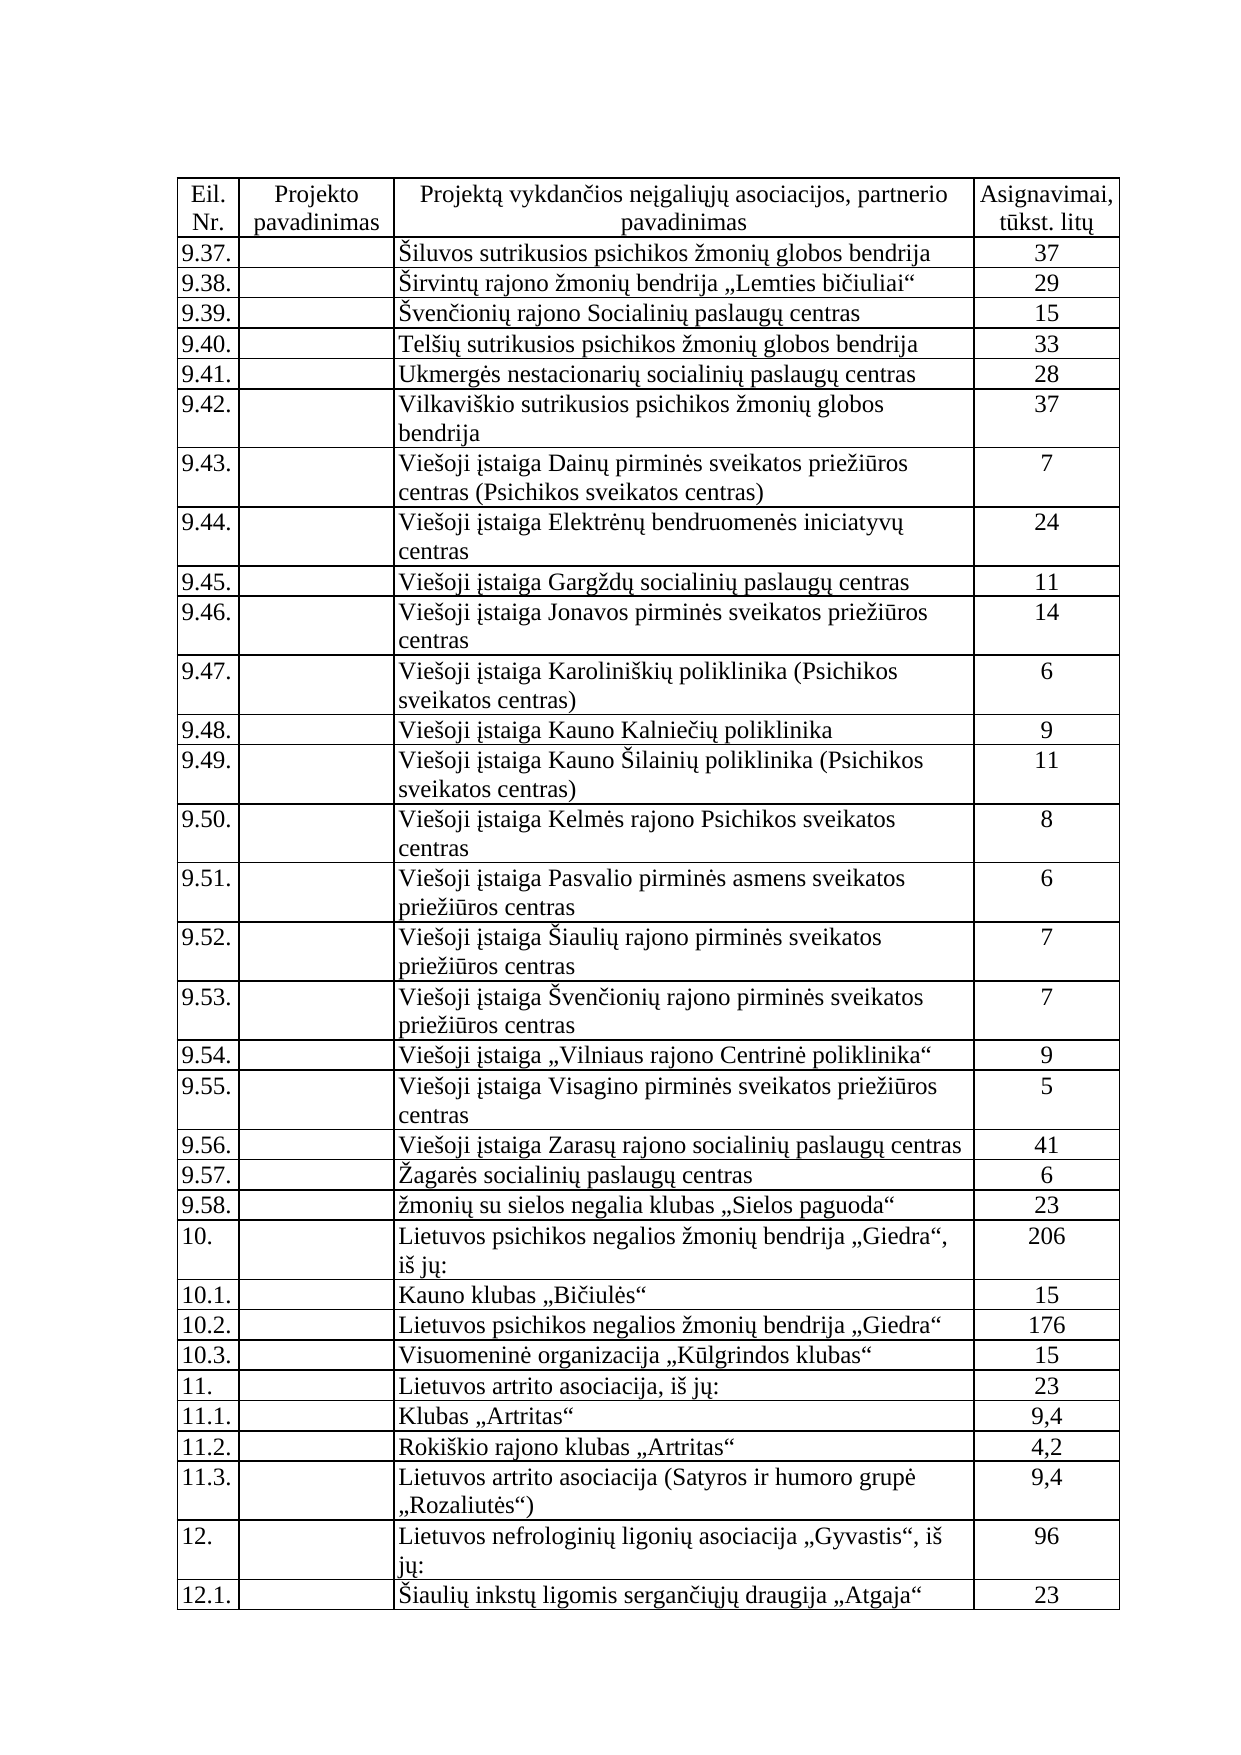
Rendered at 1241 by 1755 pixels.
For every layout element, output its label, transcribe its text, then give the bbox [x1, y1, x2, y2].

table_cell 9.41. [178, 359, 238, 388]
table_cell [240, 238, 393, 267]
table_cell 176 [975, 1310, 1119, 1339]
table_header Asignavimai, tūkst. litų [975, 179, 1119, 236]
table_cell [240, 1041, 393, 1069]
table_cell [240, 1401, 393, 1430]
table_cell Viešoji įstaiga Zarasų rajono socialinių paslaugų centras [395, 1130, 973, 1159]
table_cell Kauno klubas „Bičiulės“ [395, 1280, 973, 1309]
table_cell 12.1. [178, 1580, 238, 1609]
table_cell Viešoji įstaiga Pasvalio pirminės asmens sveikatos priežiūros centras [395, 863, 973, 921]
table_cell [240, 268, 393, 297]
table_cell Viešoji įstaiga Dainų pirminės sveikatos priežiūros centras (Psichikos sveikatos centras) [395, 448, 973, 506]
table_cell 9.58. [178, 1191, 238, 1219]
table_cell Viešoji įstaiga Kelmės rajono Psichikos sveikatos centras [395, 805, 973, 862]
table_cell [240, 597, 393, 654]
table_cell [240, 656, 393, 713]
table_cell Viešoji įstaiga Šiaulių rajono pirminės sveikatos priežiūros centras [395, 923, 973, 980]
table_header Projektą vykdančios neįgaliųjų asociacijos, partnerio pavadinimas [395, 179, 973, 236]
table_cell 8 [975, 805, 1119, 862]
table_cell 9,4 [975, 1401, 1119, 1430]
table_cell 37 [975, 238, 1119, 267]
table_cell [240, 1191, 393, 1219]
table_cell 9.51. [178, 863, 238, 921]
table_cell 6 [975, 1160, 1119, 1189]
table_cell 11.3. [178, 1462, 238, 1519]
table_cell 5 [975, 1071, 1119, 1128]
table_cell 9.56. [178, 1130, 238, 1159]
table_cell 10.3. [178, 1341, 238, 1369]
table_cell Viešoji įstaiga Visagino pirminės sveikatos priežiūros centras [395, 1071, 973, 1128]
table_cell 9.40. [178, 329, 238, 357]
table_cell 23 [975, 1371, 1119, 1400]
table_cell Viešoji įstaiga „Vilniaus rajono Centrinė poliklinika“ [395, 1041, 973, 1069]
table_cell 23 [975, 1580, 1119, 1609]
table_cell 9.53. [178, 982, 238, 1039]
table_cell žmonių su sielos negalia klubas „Sielos paguoda“ [395, 1191, 973, 1219]
table_cell [240, 1221, 393, 1278]
table_cell 9 [975, 1041, 1119, 1069]
table_header Projekto pavadinimas [240, 179, 393, 236]
table_cell 10.1. [178, 1280, 238, 1309]
table_cell Viešoji įstaiga Švenčionių rajono pirminės sveikatos priežiūros centras [395, 982, 973, 1039]
table_cell 15 [975, 298, 1119, 327]
table_cell 9.55. [178, 1071, 238, 1128]
table_cell 6 [975, 863, 1119, 921]
table_cell [240, 745, 393, 803]
table_cell 12. [178, 1521, 238, 1578]
table_cell [240, 1071, 393, 1128]
table_cell 9 [975, 715, 1119, 744]
table_cell 11 [975, 745, 1119, 803]
table_cell [240, 1130, 393, 1159]
table_cell [240, 715, 393, 744]
table_cell Švenčionių rajono Socialinių paslaugų centras [395, 298, 973, 327]
table_cell [240, 329, 393, 357]
table_cell 10.2. [178, 1310, 238, 1339]
table_cell 6 [975, 656, 1119, 713]
table_cell 9.50. [178, 805, 238, 862]
table_cell 33 [975, 329, 1119, 357]
table_cell 11.2. [178, 1432, 238, 1460]
table_cell Lietuvos artrito asociacija (Satyros ir humoro grupė „Rozaliutės“) [395, 1462, 973, 1519]
table_cell 9.38. [178, 268, 238, 297]
table_cell 10. [178, 1221, 238, 1278]
table_cell [240, 567, 393, 595]
table_cell Lietuvos psichikos negalios žmonių bendrija „Giedra“ [395, 1310, 973, 1339]
table_cell Visuomeninė organizacija „Kūlgrindos klubas“ [395, 1341, 973, 1369]
table_cell [240, 923, 393, 980]
table_cell 9.57. [178, 1160, 238, 1189]
table_cell [240, 298, 393, 327]
table_cell [240, 448, 393, 506]
table_cell [240, 1310, 393, 1339]
table_cell Viešoji įstaiga Gargždų socialinių paslaugų centras [395, 567, 973, 595]
table_cell [240, 805, 393, 862]
table_cell [240, 1580, 393, 1609]
table_cell Viešoji įstaiga Elektrėnų bendruomenės iniciatyvų centras [395, 508, 973, 565]
table_cell 11 [975, 567, 1119, 595]
table_cell Lietuvos nefrologinių ligonių asociacija „Gyvastis“, iš jų: [395, 1521, 973, 1578]
table_cell Viešoji įstaiga Kauno Šilainių poliklinika (Psichikos sveikatos centras) [395, 745, 973, 803]
table_cell 29 [975, 268, 1119, 297]
table_cell 23 [975, 1191, 1119, 1219]
table_cell [240, 982, 393, 1039]
table_cell 9,4 [975, 1462, 1119, 1519]
table_cell 9.43. [178, 448, 238, 506]
table_cell Viešoji įstaiga Karoliniškių poliklinika (Psichikos sveikatos centras) [395, 656, 973, 713]
table_cell [240, 390, 393, 447]
table_cell 9.37. [178, 238, 238, 267]
table_cell 7 [975, 448, 1119, 506]
table_cell Rokiškio rajono klubas „Artritas“ [395, 1432, 973, 1460]
table_cell Lietuvos psichikos negalios žmonių bendrija „Giedra“, iš jų: [395, 1221, 973, 1278]
table_cell 9.47. [178, 656, 238, 713]
table_cell 11. [178, 1371, 238, 1400]
table_cell Klubas „Artritas“ [395, 1401, 973, 1430]
table_cell 24 [975, 508, 1119, 565]
table_cell Lietuvos artrito asociacija, iš jų: [395, 1371, 973, 1400]
table_cell Ukmergės nestacionarių socialinių paslaugų centras [395, 359, 973, 388]
table_cell 9.46. [178, 597, 238, 654]
table_cell 9.44. [178, 508, 238, 565]
table_cell Širvintų rajono žmonių bendrija „Lemties bičiuliai“ [395, 268, 973, 297]
table_cell 9.49. [178, 745, 238, 803]
table_cell Telšių sutrikusios psichikos žmonių globos bendrija [395, 329, 973, 357]
table_cell [240, 1280, 393, 1309]
table_cell Šiaulių inkstų ligomis sergančiųjų draugija „Atgaja“ [395, 1580, 973, 1609]
table_cell 9.42. [178, 390, 238, 447]
table_cell 7 [975, 982, 1119, 1039]
table_cell Žagarės socialinių paslaugų centras [395, 1160, 973, 1189]
table_cell 15 [975, 1341, 1119, 1369]
table_cell Vilkaviškio sutrikusios psichikos žmonių globos bendrija [395, 390, 973, 447]
table_cell [240, 1160, 393, 1189]
table_cell 206 [975, 1221, 1119, 1278]
table_cell 9.48. [178, 715, 238, 744]
table_cell Šiluvos sutrikusios psichikos žmonių globos bendrija [395, 238, 973, 267]
table_cell 9.54. [178, 1041, 238, 1069]
table_cell 9.45. [178, 567, 238, 595]
table_cell 9.52. [178, 923, 238, 980]
table_cell 41 [975, 1130, 1119, 1159]
table_cell Viešoji įstaiga Kauno Kalniečių poliklinika [395, 715, 973, 744]
table_cell 15 [975, 1280, 1119, 1309]
table_cell [240, 1432, 393, 1460]
table_cell Viešoji įstaiga Jonavos pirminės sveikatos priežiūros centras [395, 597, 973, 654]
table_cell [240, 1521, 393, 1578]
table_cell [240, 359, 393, 388]
table_cell 96 [975, 1521, 1119, 1578]
table_cell 14 [975, 597, 1119, 654]
table_cell 4,2 [975, 1432, 1119, 1460]
table_cell [240, 1462, 393, 1519]
table_cell [240, 1371, 393, 1400]
table_cell 28 [975, 359, 1119, 388]
table_cell 37 [975, 390, 1119, 447]
table_header Eil. Nr. [178, 179, 238, 236]
table_cell [240, 863, 393, 921]
table_cell 9.39. [178, 298, 238, 327]
table_cell 7 [975, 923, 1119, 980]
table_cell 11.1. [178, 1401, 238, 1430]
table_cell [240, 1341, 393, 1369]
table_cell [240, 508, 393, 565]
